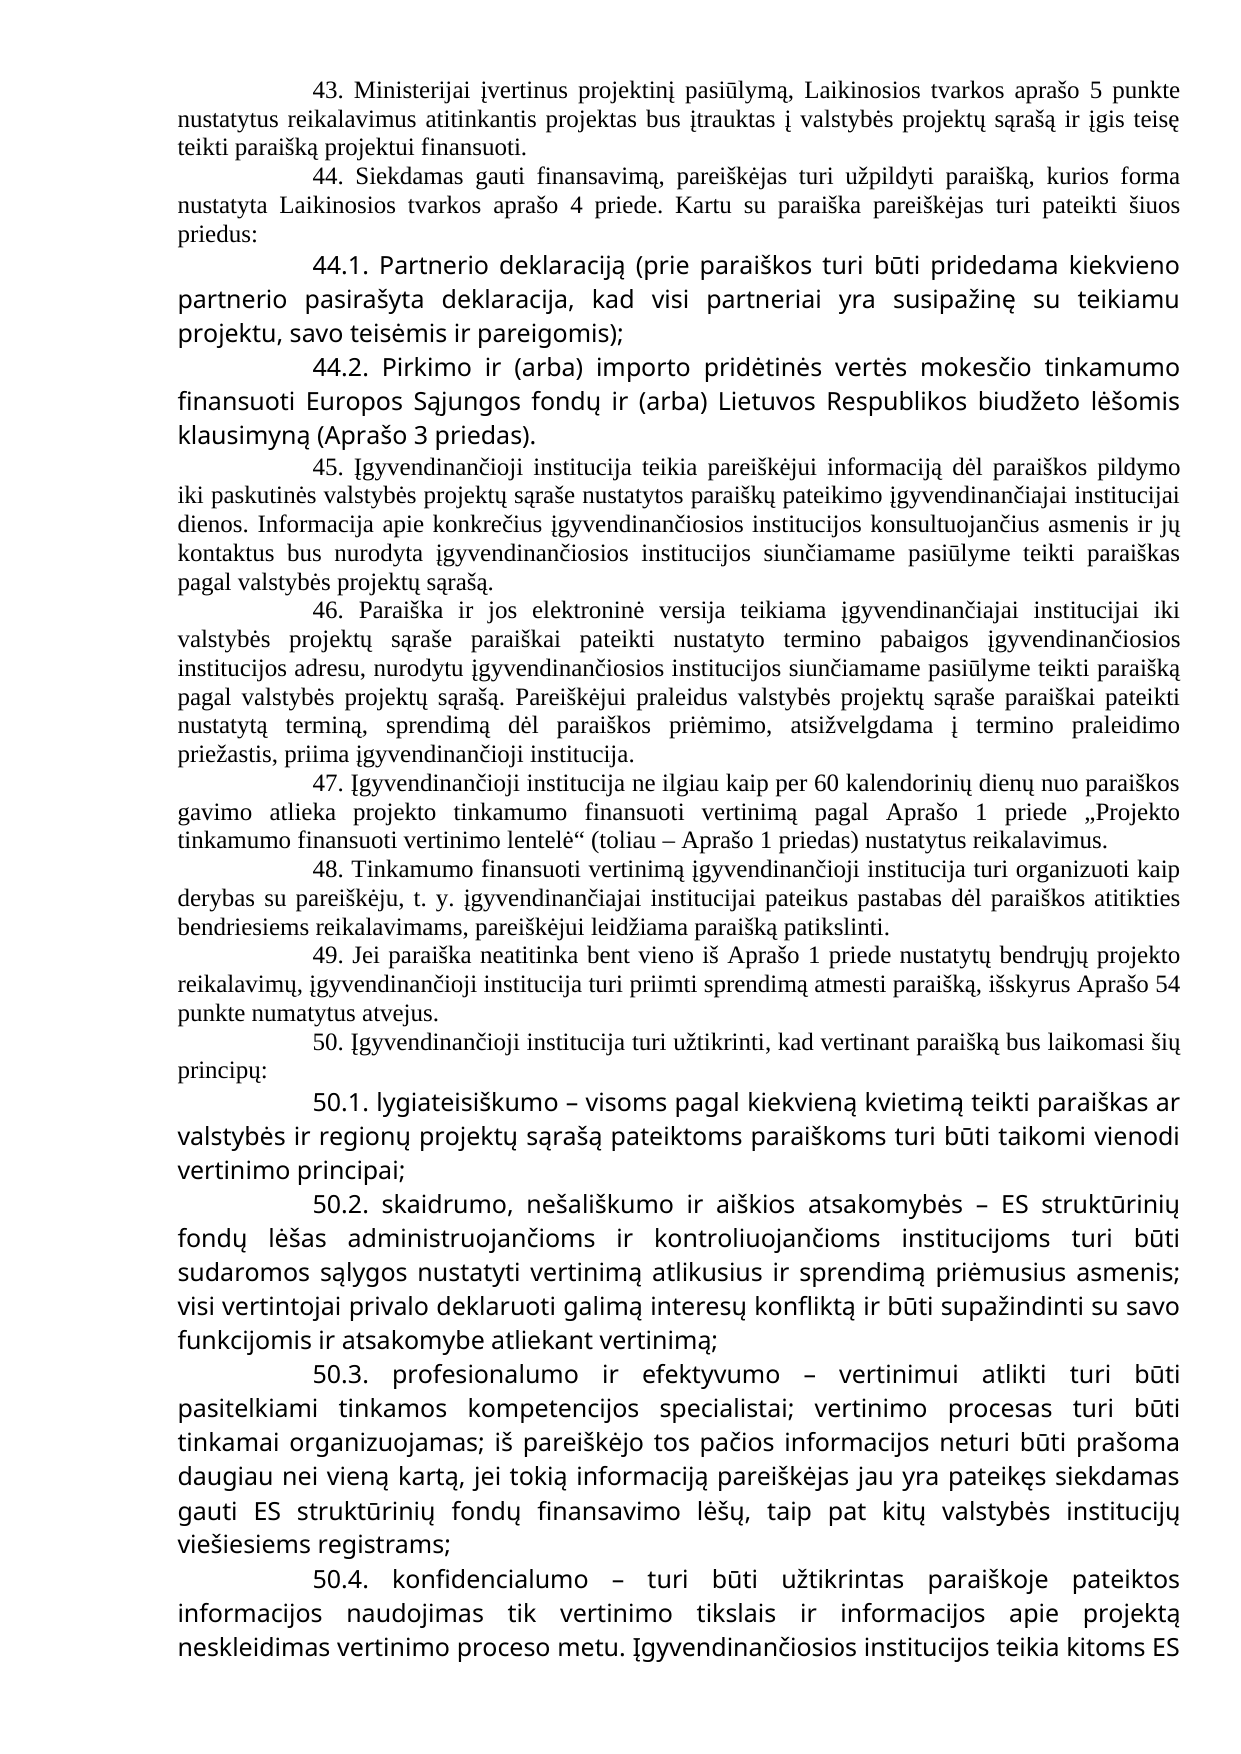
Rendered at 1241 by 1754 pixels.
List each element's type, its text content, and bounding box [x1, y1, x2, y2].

text 43. Ministerijai įvertinus projektinį pasiūlymą, Laikinosios tvarkos aprašo 5 punkte nustatytus reikalavimus atitinkantis projektas bus įtrauktas į valstybės projektų sąrašą ir įgis teisę teikti paraišką projektui finansuoti. [177, 75, 1181, 161]
text 50.2. skaidrumo, nešališkumo ir aiškios atsakomybės – ES struktūrinių fondų lėšas administruojančioms ir kontroliuojančioms institucijoms turi būti sudaromos sąlygos nustatyti vertinimą atlikusius ir sprendimą priėmusius asmenis; visi vertintojai privalo deklaruoti galimą interesų konfliktą ir būti supažindinti su savo funkcijomis ir atsakomybe atliekant vertinimą; [177, 1187, 1181, 1357]
text 50. Įgyvendinančioji institucija turi užtikrinti, kad vertinant paraišką bus laikomasi šių principų: [177, 1027, 1181, 1084]
text 44. Siekdamas gauti finansavimą, pareiškėjas turi užpildyti paraišką, kurios forma nustatyta Laikinosios tvarkos aprašo 4 priede. Kartu su paraiška pareiškėjas turi pateikti šiuos priedus: [177, 161, 1181, 247]
text 46. Paraiška ir jos elektroninė versija teikiama įgyvendinančiajai institucijai iki valstybės projektų sąraše paraiškai pateikti nustatyto termino pabaigos įgyvendinančiosios institucijos adresu, nurodytu įgyvendinančiosios institucijos siunčiamame pasiūlyme teikti paraišką pagal valstybės projektų sąrašą. Pareiškėjui praleidus valstybės projektų sąraše paraiškai pateikti nustatytą terminą, sprendimą dėl paraiškos priėmimo, atsižvelgdama į termino praleidimo priežastis, priima įgyvendinančioji institucija. [177, 596, 1181, 768]
text 50.4. konfidencialumo – turi būti užtikrintas paraiškoje pateiktos informacijos naudojimas tik vertinimo tikslais ir informacijos apie projektą neskleidimas vertinimo proceso metu. Įgyvendinančiosios institucijos teikia kitoms ES [177, 1561, 1181, 1663]
text 49. Jei paraiška neatitinka bent vieno iš Aprašo 1 priede nustatytų bendrųjų projekto reikalavimų, įgyvendinančioji institucija turi priimti sprendimą atmesti paraišką, išskyrus Aprašo 54 punkte numatytus atvejus. [177, 941, 1181, 1027]
text 44.2. Pirkimo ir (arba) importo pridėtinės vertės mokesčio tinkamumo finansuoti Europos Sąjungos fondų ir (arba) Lietuvos Respublikos biudžeto lėšomis klausimyną (Aprašo 3 priedas). [177, 350, 1181, 452]
text 50.1. lygiateisiškumo – visoms pagal kiekvieną kvietimą teikti paraiškas ar valstybės ir regionų projektų sąrašą pateiktoms paraiškoms turi būti taikomi vienodi vertinimo principai; [177, 1084, 1181, 1187]
text 45. Įgyvendinančioji institucija teikia pareiškėjui informaciją dėl paraiškos pildymo iki paskutinės valstybės projektų sąraše nustatytos paraiškų pateikimo įgyvendinančiajai institucijai dienos. Informacija apie konkrečius įgyvendinančiosios institucijos konsultuojančius asmenis ir jų kontaktus bus nurodyta įgyvendinančiosios institucijos siunčiamame pasiūlyme teikti paraiškas pagal valstybės projektų sąrašą. [177, 452, 1181, 596]
text 44.1. Partnerio deklaraciją (prie paraiškos turi būti pridedama kiekvieno partnerio pasirašyta deklaracija, kad visi partneriai yra susipažinę su teikiamu projektu, savo teisėmis ir pareigomis); [177, 247, 1181, 350]
text 48. Tinkamumo finansuoti vertinimą įgyvendinančioji institucija turi organizuoti kaip derybas su pareiškėju, t. y. įgyvendinančiajai institucijai pateikus pastabas dėl paraiškos atitikties bendriesiems reikalavimams, pareiškėjui leidžiama paraišką patikslinti. [177, 854, 1181, 941]
text 50.3. profesionalumo ir efektyvumo – vertinimui atlikti turi būti pasitelkiami tinkamos kompetencijos specialistai; vertinimo procesas turi būti tinkamai organizuojamas; iš pareiškėjo tos pačios informacijos neturi būti prašoma daugiau nei vieną kartą, jei tokią informaciją pareiškėjas jau yra pateikęs siekdamas gauti ES struktūrinių fondų finansavimo lėšų, taip pat kitų valstybės institucijų viešiesiems registrams; [177, 1357, 1181, 1561]
text 47. Įgyvendinančioji institucija ne ilgiau kaip per 60 kalendorinių dienų nuo paraiškos gavimo atlieka projekto tinkamumo finansuoti vertinimą pagal Aprašo 1 priede „Projekto tinkamumo finansuoti vertinimo lentelė“ (toliau – Aprašo 1 priedas) nustatytus reikalavimus. [177, 768, 1181, 854]
